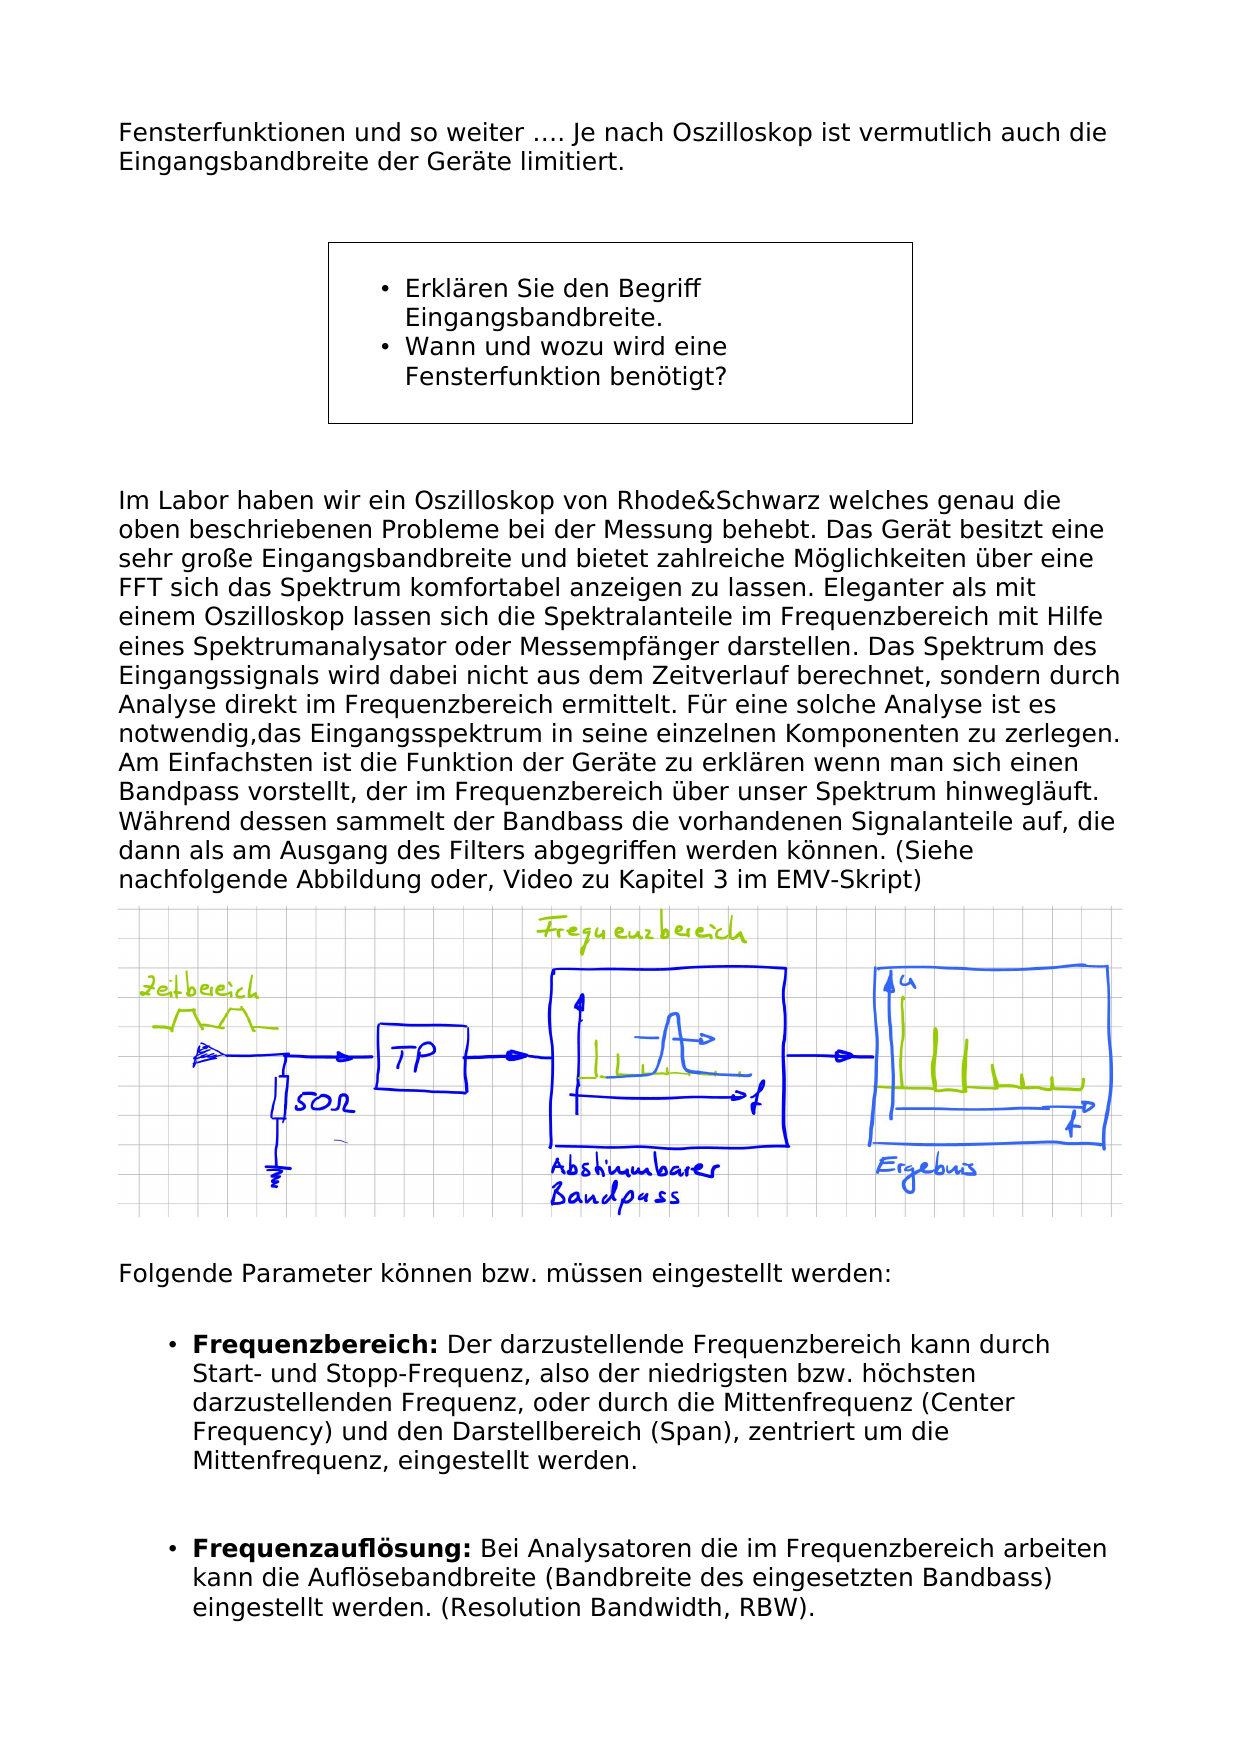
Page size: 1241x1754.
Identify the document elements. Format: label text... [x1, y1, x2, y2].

picture [118, 906, 1123, 1217]
text Fensterfunktionen und so weiter …. Je nach Oszilloskop ist vermutlich auch die Eingangsbandbreite der Geräte limitiert. [118, 118, 1122, 206]
table_header Erklären Sie den Begriff Eingangsbandbreite. Wann und wozu wird eine Fensterfunktion benötigt? [329, 243, 912, 423]
list Frequenzbereich: Der darzustellende Frequenzbereich kann durch Start- und Stopp-Frequenz, also der niedrigsten bzw. höchsten darzustellenden Frequenz, oder durch die Mittenfrequenz (Center Frequency) und den Darstellbereich (Span), zentriert um die Mittenfrequenz, eingestellt werden. [177, 1330, 1122, 1505]
text Folgende Parameter können bzw. müssen eingestellt werden: [118, 1259, 1122, 1288]
text Im Labor haben wir ein Oszilloskop von Rhode&Schwarz welches genau die oben beschriebenen Probleme bei der Messung behebt. Das Gerät besitzt eine sehr große Eingangsbandbreite und bietet zahlreiche Möglichkeiten über eine FFT sich das Spektrum komfortabel anzeigen zu lassen. Eleganter als mit einem Oszilloskop lassen sich die Spektralanteile im Frequenzbereich mit Hilfe eines Spektrumanalysator oder Messempfänger darstellen. Das Spektrum des Eingangssignals wird dabei nicht aus dem Zeitverlauf berechnet, sondern durch Analyse direkt im Frequenzbereich ermittelt. Für eine solche Analyse ist es notwendig,das Eingangsspektrum in seine einzelnen Komponenten zu zerlegen. Am Einfachsten ist die Funktion der Geräte zu erklären wenn man sich einen Bandpass vorstellt, der im Frequenzbereich über unser Spektrum hinwegläuft. Während dessen sammelt der Bandbass die vorhandenen Signalanteile auf, die dann als am Ausgang des Filters abgegriffen werden können. (Siehe nachfolgende Abbildung oder, Video zu Kapitel 3 im EMV-Skript) [118, 486, 1122, 894]
list Frequenzauflösung: Bei Analysatoren die im Frequenzbereich arbeiten kann die Auflösebandbreite (Bandbreite des eingesetzten Bandbass) eingestellt werden. (Resolution Bandwidth, RBW). [177, 1534, 1122, 1622]
